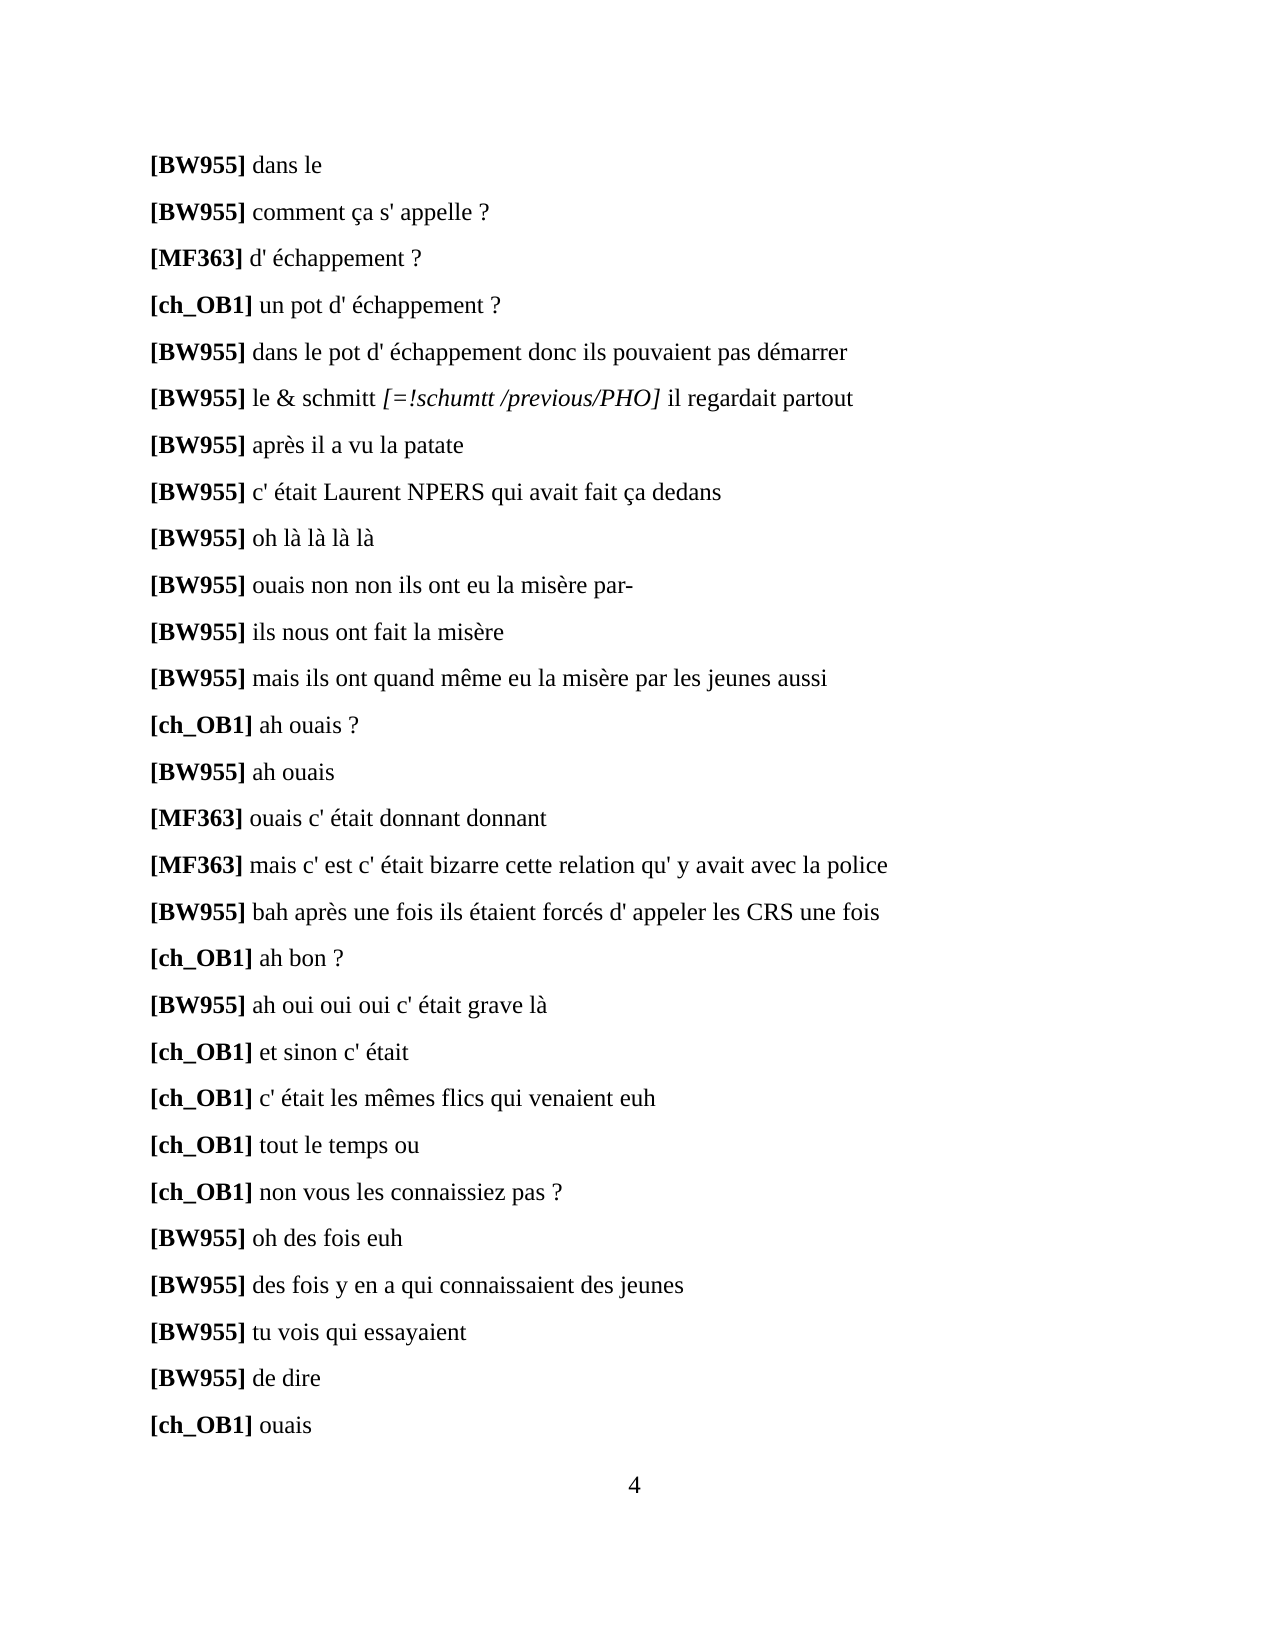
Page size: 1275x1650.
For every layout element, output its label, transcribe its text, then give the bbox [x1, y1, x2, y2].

text [BW955] oh des fois euh [150, 1223, 1125, 1252]
text [BW955] mais ils ont quand même eu la misère par les jeunes aussi [150, 663, 1125, 692]
text [BW955] ah oui oui oui c' était grave là [150, 990, 1125, 1019]
text [MF363] mais c' est c' était bizarre cette relation qu' y avait avec la police [150, 850, 1125, 879]
text [BW955] après il a vu la patate [150, 430, 1125, 459]
text [ch_OB1] non vous les connaissiez pas ? [150, 1177, 1125, 1205]
text [BW955] comment ça s' appelle ? [150, 197, 1125, 225]
text [BW955] dans le pot d' échappement donc ils pouvaient pas démarrer [150, 337, 1125, 365]
text [BW955] c' était Laurent NPERS qui avait fait ça dedans [150, 477, 1125, 505]
text [BW955] tu vois qui essayaient [150, 1317, 1125, 1345]
text [BW955] ah ouais [150, 757, 1125, 785]
text [ch_OB1] ouais [150, 1410, 1125, 1439]
text [BW955] des fois y en a qui connaissaient des jeunes [150, 1270, 1125, 1299]
text [BW955] le & schmitt [=!schumtt /previous/PHO] il regardait partout [150, 383, 1125, 412]
text [ch_OB1] c' était les mêmes flics qui venaient euh [150, 1083, 1125, 1112]
text [BW955] ils nous ont fait la misère [150, 617, 1125, 645]
text [ch_OB1] tout le temps ou [150, 1130, 1125, 1159]
text [ch_OB1] un pot d' échappement ? [150, 290, 1125, 319]
text [BW955] ouais non non ils ont eu la misère par- [150, 570, 1125, 599]
text [BW955] bah après une fois ils étaient forcés d' appeler les CRS une fois [150, 897, 1125, 925]
text [ch_OB1] ah bon ? [150, 943, 1125, 972]
text [ch_OB1] ah ouais ? [150, 710, 1125, 739]
text [MF363] ouais c' était donnant donnant [150, 803, 1125, 832]
text [BW955] oh là là là là [150, 523, 1125, 552]
text [MF363] d' échappement ? [150, 243, 1125, 272]
text [BW955] de dire [150, 1363, 1125, 1392]
text [ch_OB1] et sinon c' était [150, 1037, 1125, 1065]
text [BW955] dans le [150, 150, 1125, 179]
